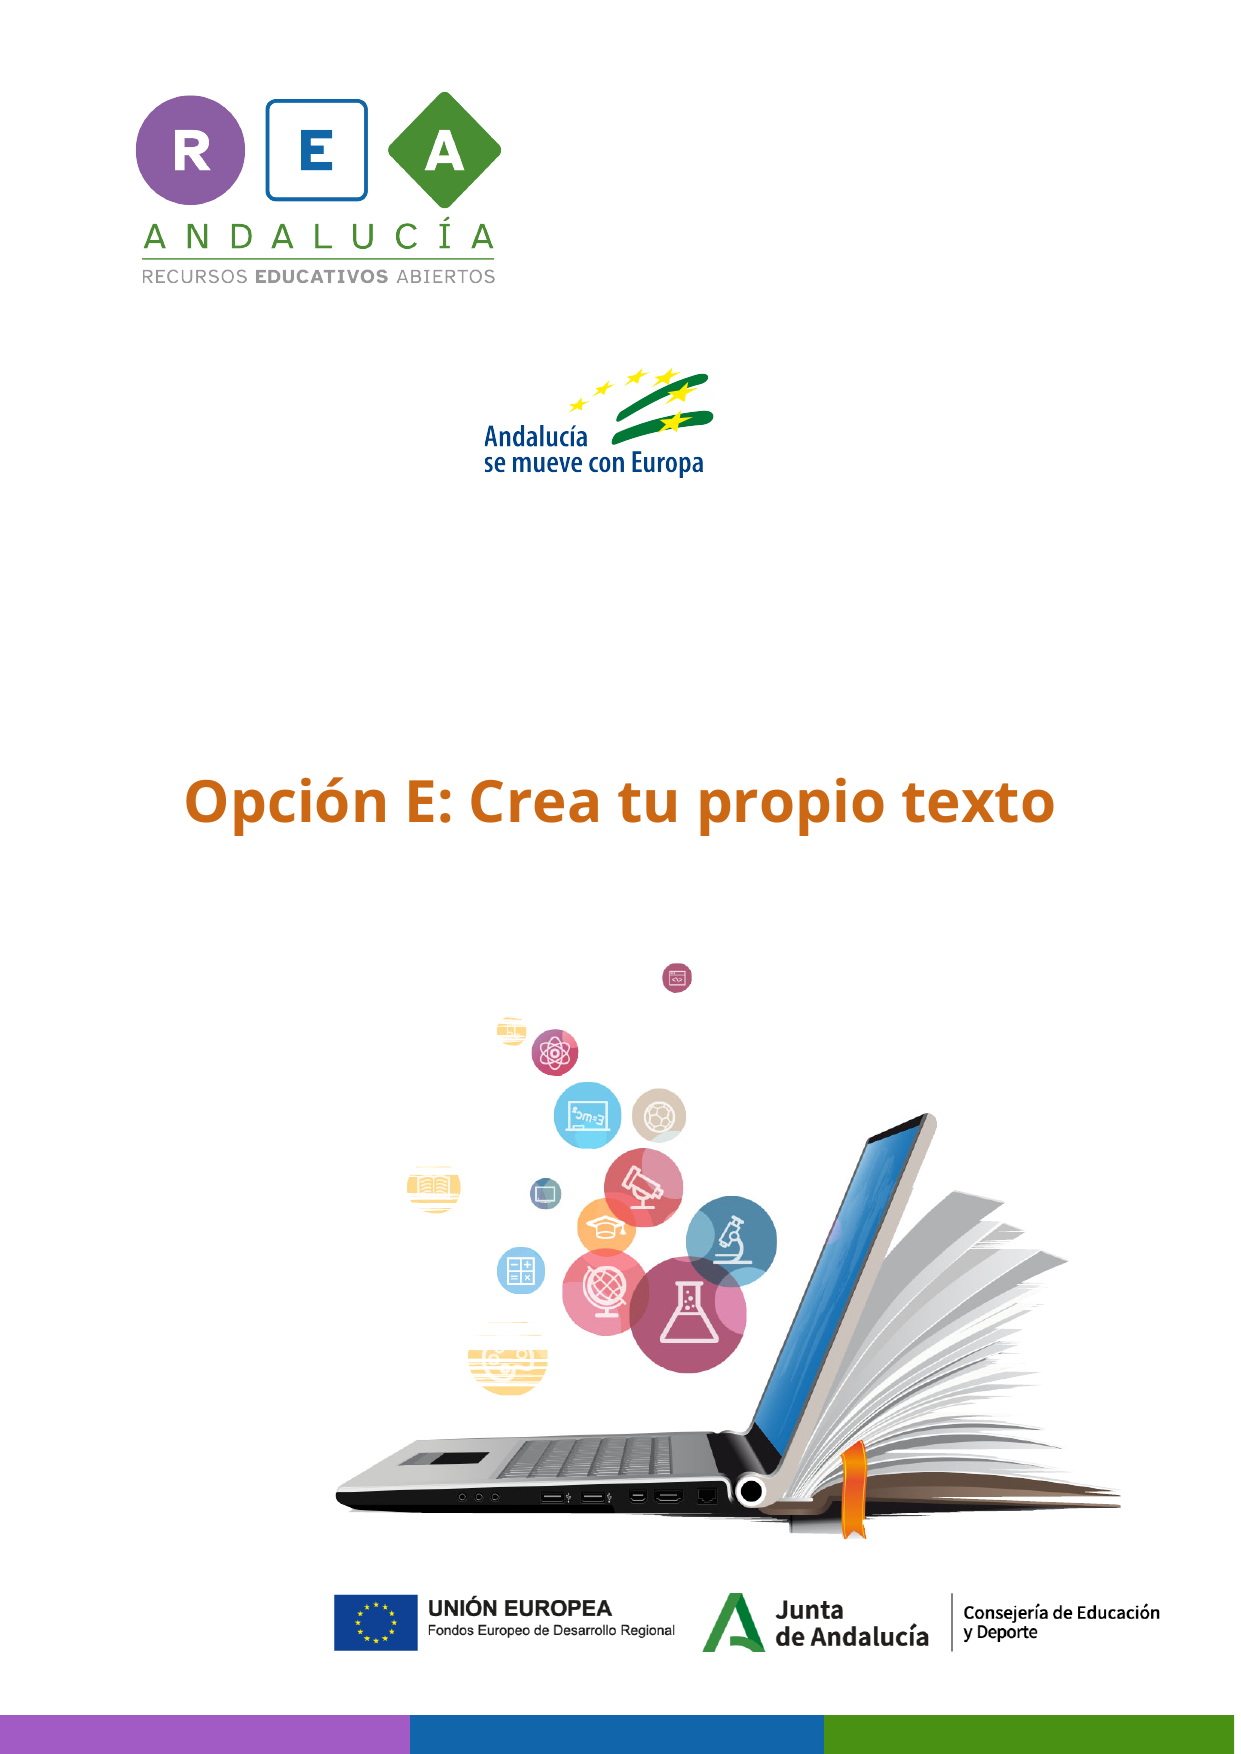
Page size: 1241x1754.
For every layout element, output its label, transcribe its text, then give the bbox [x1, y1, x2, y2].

text Opción E: Crea tu propio texto [118, 760, 1122, 839]
